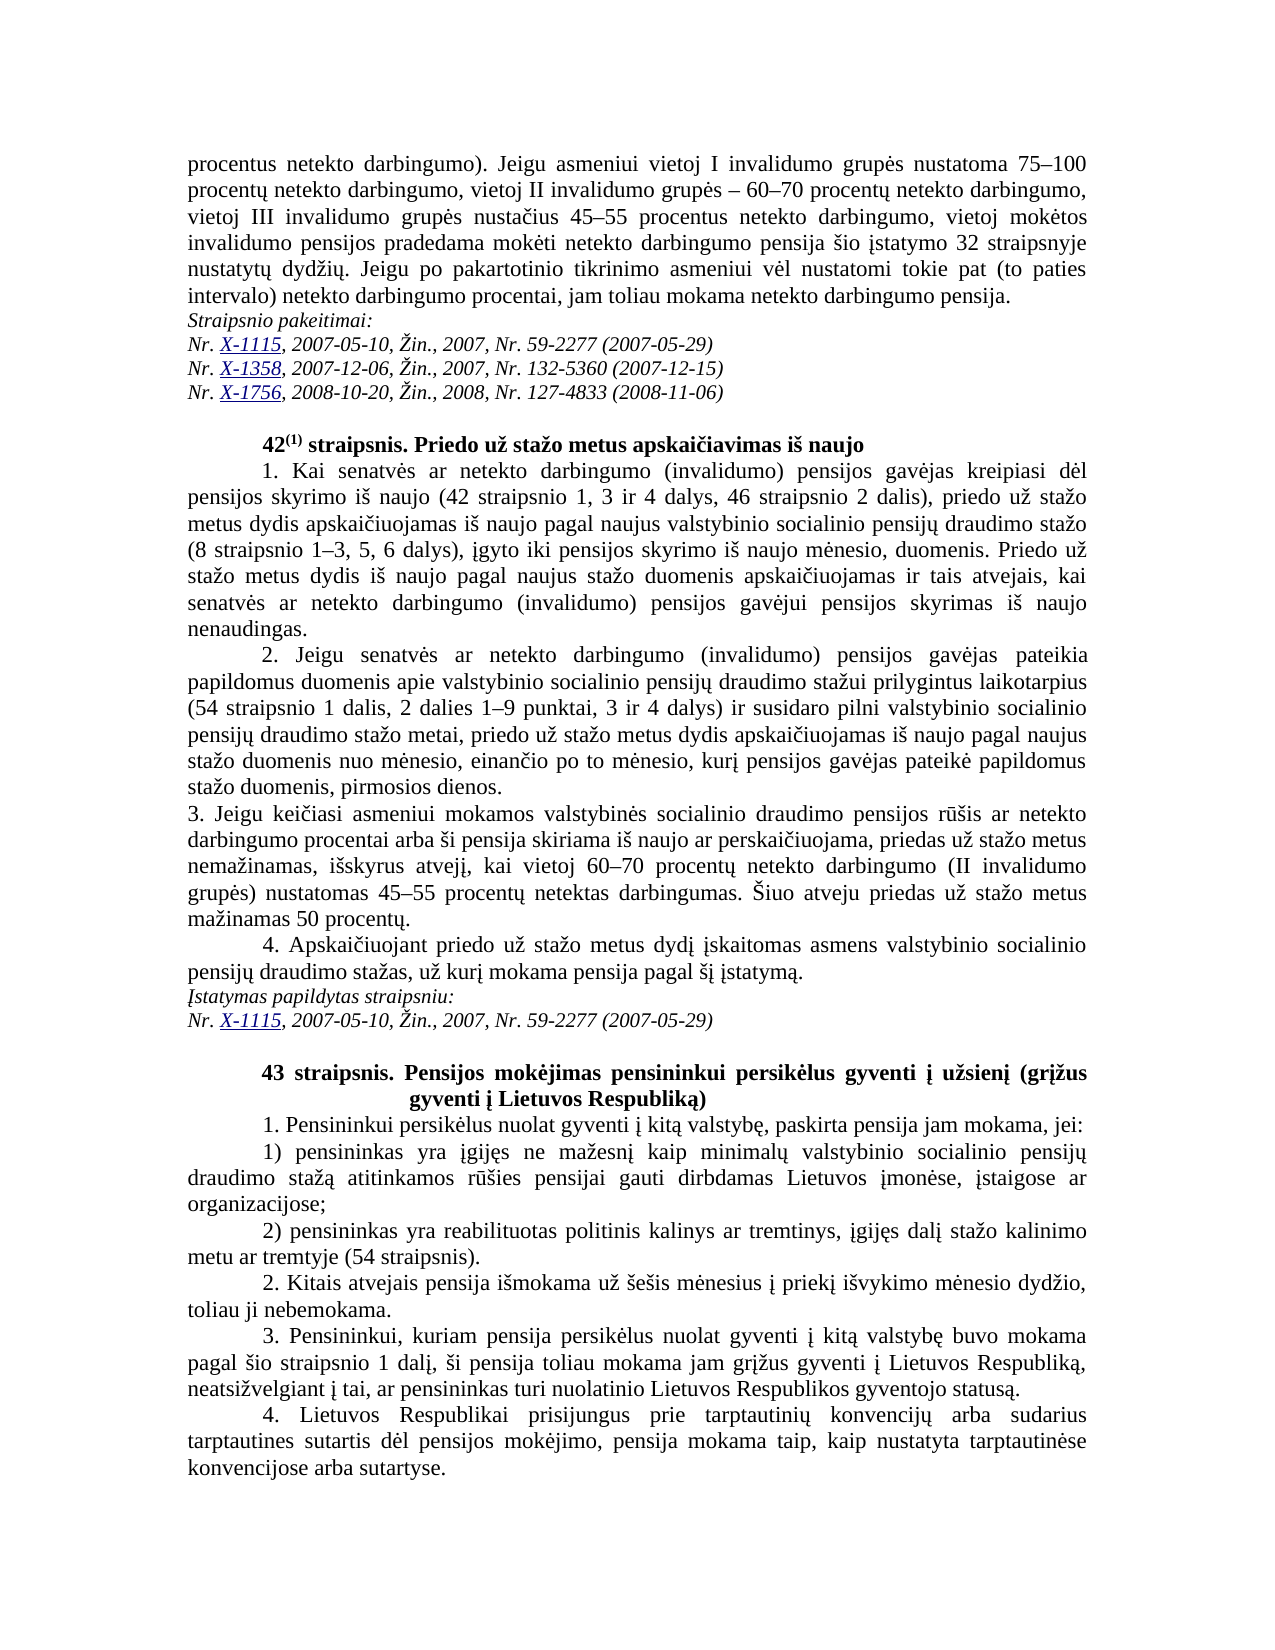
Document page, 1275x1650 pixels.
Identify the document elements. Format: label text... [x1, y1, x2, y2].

text procentus netekto darbingumo). Jeigu asmeniui vietoj I invalidumo grupės nustatoma 75–100 procentų netekto darbingumo, vietoj II invalidumo grupės – 60–70 procentų netekto darbingumo, vietoj III invalidumo grupės nustačius 45–55 procentus netekto darbingumo, vietoj mokėtos invalidumo pensijos pradedama mokėti netekto darbingumo pensija šio įstatymo 32 straipsnyje nustatytų dydžių. Jeigu po pakartotinio tikrinimo asmeniui vėl nustatomi tokie pat (to paties intervalo) netekto darbingumo procentai, jam toliau mokama netekto darbingumo pensija. [187, 150, 1088, 308]
text Nr. X-1358, 2007-12-06, Žin., 2007, Nr. 132-5360 (2007-12-15) [187, 356, 1088, 380]
text 2) pensininkas yra reabilituotas politinis kalinys ar tremtinys, įgijęs dalį stažo kalinimo metu ar tremtyje (54 straipsnis). [187, 1217, 1088, 1269]
text 2. Kitais atvejais pensija išmokama už šešis mėnesius į priekį išvykimo mėnesio dydžio, toliau ji nebemokama. [187, 1269, 1088, 1322]
text Nr. X-1756, 2008-10-20, Žin., 2008, Nr. 127-4833 (2008-11-06) [187, 380, 1088, 404]
text 4. Lietuvos Respublikai prisijungus prie tarptautinių konvencijų arba sudarius tarptautines sutartis dėl pensijos mokėjimo, pensija mokama taip, kaip nustatyta tarptautinėse konvencijose arba sutartyse. [187, 1401, 1088, 1480]
text Nr. X-1115, 2007-05-10, Žin., 2007, Nr. 59-2277 (2007-05-29) [187, 332, 1088, 356]
text 1. Pensininkui persikėlus nuolat gyventi į kitą valstybę, paskirta pensija jam mokama, jei: [187, 1111, 1088, 1138]
text 43 straipsnis. Pensijos mokėjimas pensininkui persikėlus gyventi į užsienį (grįžus gyventi į Lietuvos Respubliką) [261, 1059, 1088, 1111]
text 42(1) straipsnis. Priedo už stažo metus apskaičiavimas iš naujo [187, 431, 1088, 457]
text 1) pensininkas yra įgijęs ne mažesnį kaip minimalų valstybinio socialinio pensijų draudimo stažą atitinkamos rūšies pensijai gauti dirbdamas Lietuvos įmonėse, įstaigose ar organizacijose; [187, 1138, 1088, 1217]
text 4. Apskaičiuojant priedo už stažo metus dydį įskaitomas asmens valstybinio socialinio pensijų draudimo stažas, už kurį mokama pensija pagal šį įstatymą. [187, 931, 1088, 984]
text 3. Jeigu keičiasi asmeniui mokamos valstybinės socialinio draudimo pensijos rūšis ar netekto darbingumo procentai arba ši pensija skiriama iš naujo ar perskaičiuojama, priedas už stažo metus nemažinamas, išskyrus atvejį, kai vietoj 60–70 procentų netekto darbingumo (II invalidumo grupės) nustatomas 45–55 procentų netektas darbingumas. Šiuo atveju priedas už stažo metus mažinamas 50 procentų. [187, 800, 1088, 931]
text Straipsnio pakeitimai: [187, 308, 1088, 332]
text 3. Pensininkui, kuriam pensija persikėlus nuolat gyventi į kitą valstybę buvo mokama pagal šio straipsnio 1 dalį, ši pensija toliau mokama jam grįžus gyventi į Lietuvos Respubliką, neatsižvelgiant į tai, ar pensininkas turi nuolatinio Lietuvos Respublikos gyventojo statusą. [187, 1322, 1088, 1401]
text Nr. X-1115, 2007-05-10, Žin., 2007, Nr. 59-2277 (2007-05-29) [187, 1008, 1088, 1032]
text Įstatymas papildytas straipsniu: [187, 984, 1088, 1008]
text 1. Kai senatvės ar netekto darbingumo (invalidumo) pensijos gavėjas kreipiasi dėl pensijos skyrimo iš naujo (42 straipsnio 1, 3 ir 4 dalys, 46 straipsnio 2 dalis), priedo už stažo metus dydis apskaičiuojamas iš naujo pagal naujus valstybinio socialinio pensijų draudimo stažo (8 straipsnio 1–3, 5, 6 dalys), įgyto iki pensijos skyrimo iš naujo mėnesio, duomenis. Priedo už stažo metus dydis iš naujo pagal naujus stažo duomenis apskaičiuojamas ir tais atvejais, kai senatvės ar netekto darbingumo (invalidumo) pensijos gavėjui pensijos skyrimas iš naujo nenaudingas. [187, 457, 1088, 642]
text 2. Jeigu senatvės ar netekto darbingumo (invalidumo) pensijos gavėjas pateikia papildomus duomenis apie valstybinio socialinio pensijų draudimo stažui prilygintus laikotarpius (54 straipsnio 1 dalis, 2 dalies 1–9 punktai, 3 ir 4 dalys) ir susidaro pilni valstybinio socialinio pensijų draudimo stažo metai, priedo už stažo metus dydis apskaičiuojamas iš naujo pagal naujus stažo duomenis nuo mėnesio, einančio po to mėnesio, kurį pensijos gavėjas pateikė papildomus stažo duomenis, pirmosios dienos. [187, 642, 1088, 800]
